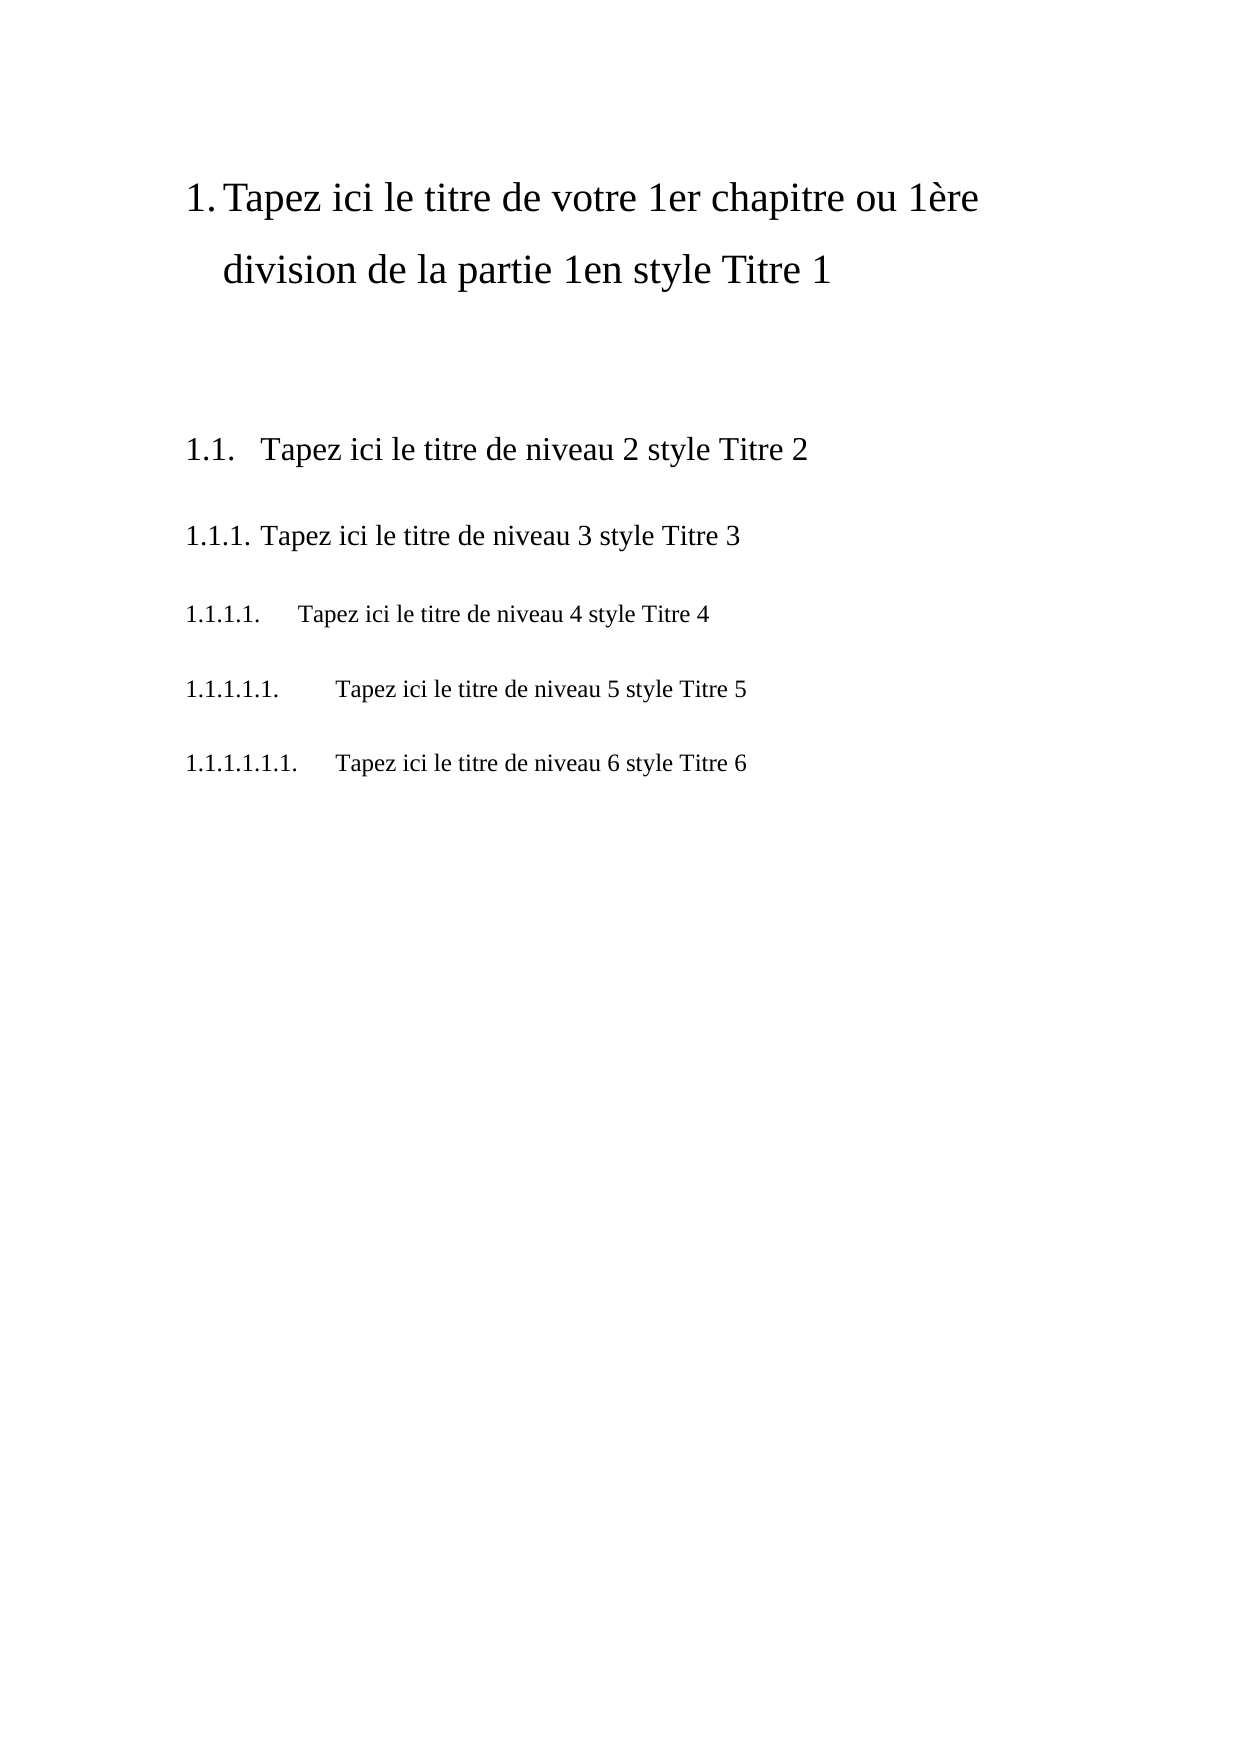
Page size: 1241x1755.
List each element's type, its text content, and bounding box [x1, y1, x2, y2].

list Tapez ici le titre de votre 1er chapitre ou 1ère division de la partie 1en style Titre 1 [185, 173, 1093, 292]
list Tapez ici le titre de niveau 2 style Titre 2 [185, 429, 1093, 467]
list Tapez ici le titre de niveau 6 style Titre 6 [185, 748, 1093, 777]
list Tapez ici le titre de niveau 5 style Titre 5 [185, 674, 1093, 702]
list Tapez ici le titre de niveau 3 style Titre 3 [185, 518, 1093, 551]
list Tapez ici le titre de niveau 4 style Titre 4 [185, 599, 1093, 628]
